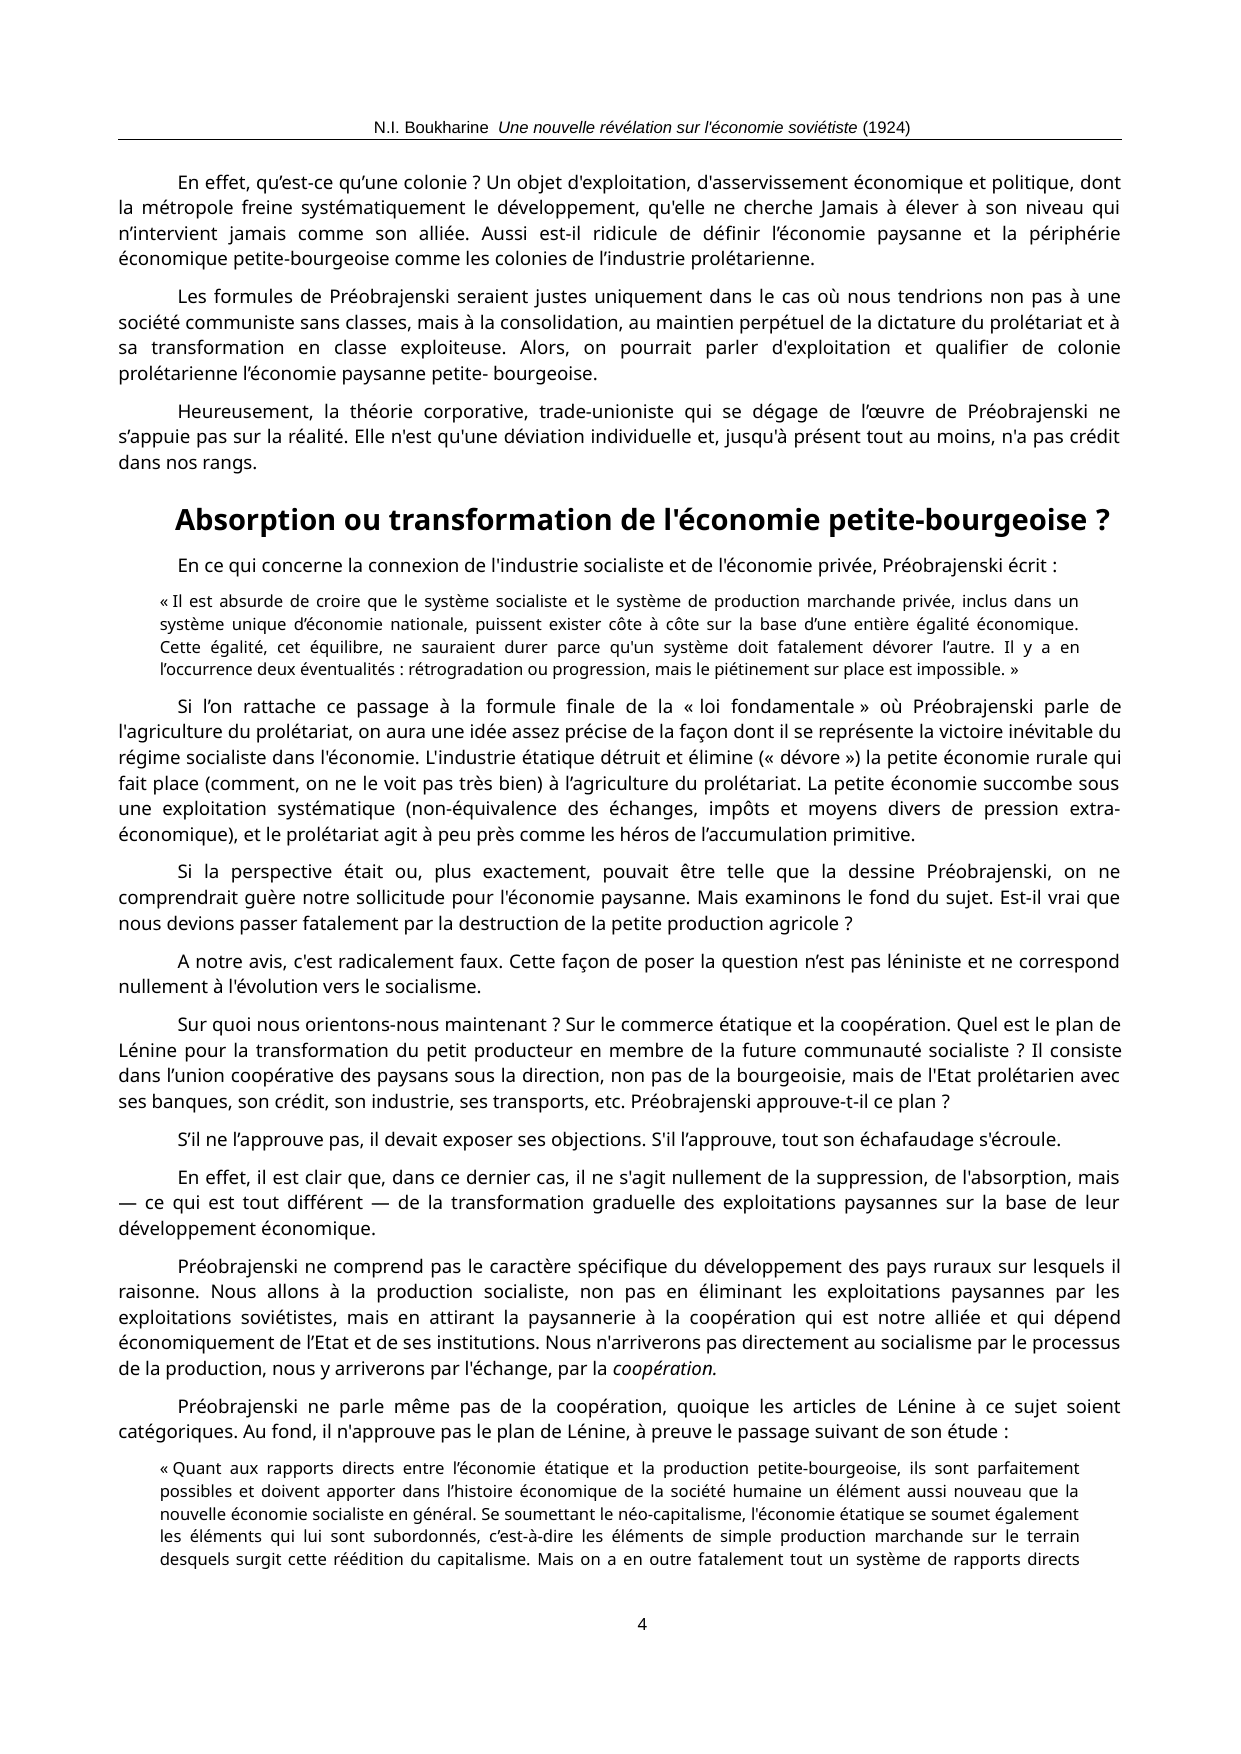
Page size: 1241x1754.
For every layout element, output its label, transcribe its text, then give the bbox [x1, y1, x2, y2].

text En effet, il est clair que, dans ce dernier cas, il ne s'agit nullement de la suppression, de l'absorption, mais — ce qui est tout différent — de la transformation graduelle des exploitations paysannes sur la base de leur développement économique. [118, 1164, 1122, 1241]
text En effet, qu’est-ce qu’une colonie ? Un objet d'exploitation, d'asservissement économique et politique, dont la métropole freine systématiquement le développement, qu'elle ne cherche Jamais à élever à son niveau qui n’intervient jamais comme son alliée. Aussi est-il ridicule de définir l’économie paysanne et la périphérie économique petite-bourgeoise comme les colonies de l’industrie prolétarienne. [118, 169, 1122, 271]
text « Il est absurde de croire que le système socialiste et le système de production marchande privée, inclus dans un système unique d’économie nationale, puissent exister côte à côte sur la base d’une entière égalité économique. Cette égalité, cet équilibre, ne sauraient durer parce qu'un système doit fatalement dévorer l’autre. Il y a en l’occurrence deux éventualités : rétrogradation ou progression, mais le piétinement sur place est impossible. » [159, 590, 1081, 681]
text En ce qui concerne la connexion de l'industrie socialiste et de l'économie privée, Préobrajenski écrit : [118, 552, 1122, 577]
text S’il ne l’approuve pas, il devait exposer ses objections. S'il l’approuve, tout son échafaudage s'écroule. [118, 1126, 1122, 1152]
text Les formules de Préobrajenski seraient justes uniquement dans le cas où nous tendrions non pas à une société communiste sans classes, mais à la consolidation, au maintien perpétuel de la dictature du prolétariat et à sa transformation en classe exploiteuse. Alors, on pourrait parler d'exploitation et qualifier de colonie prolétarienne l’économie paysanne petite- bourgeoise. [118, 283, 1122, 386]
text Sur quoi nous orientons-nous maintenant ? Sur le commerce étatique et la coopération. Quel est le plan de Lénine pour la transformation du petit producteur en membre de la future communauté socialiste ? Il consiste dans l’union coopérative des paysans sous la direction, non pas de la bourgeoisie, mais de l'Etat prolétarien avec ses banques, son crédit, son industrie, ses transports, etc. Préobrajenski approuve-t-il ce plan ? [118, 1011, 1122, 1113]
text Préobrajenski ne parle même pas de la coopération, quoique les articles de Lénine à ce sujet soient catégoriques. Au fond, il n'approuve pas le plan de Lénine, à preuve le passage suivant de son étude : [118, 1393, 1122, 1444]
subtitle Absorption ou transformation de l'économie petite-bourgeoise ? [118, 500, 1122, 539]
text Si la perspective était ou, plus exactement, pouvait être telle que la dessine Préobrajenski, on ne comprendrait guère notre sollicitude pour l'économie paysanne. Mais examinons le fond du sujet. Est-il vrai que nous devions passer fatalement par la destruction de la petite production agricole ? [118, 859, 1122, 935]
text Si l’on rattache ce passage à la formule finale de la « loi fondamentale » où Préobrajenski parle de l'agriculture du prolétariat, on aura une idée assez précise de la façon dont il se représente la victoire inévitable du régime socialiste dans l'économie. L'industrie étatique détruit et élimine (« dévore ») la petite économie rurale qui fait place (comment, on ne le voit pas très bien) à l’agriculture du prolétariat. La petite économie succombe sous une exploitation systématique (non-équivalence des échanges, impôts et moyens divers de pression extra-économique), et le prolétariat agit à peu près comme les héros de l’accumulation primitive. [118, 693, 1122, 846]
text A notre avis, c'est radicalement faux. Cette façon de poser la question n’est pas léniniste et ne correspond nullement à l'évolution vers le socialisme. [118, 948, 1122, 999]
text « Quant aux rapports directs entre l’économie étatique et la production petite-bourgeoise, ils sont parfaitement possibles et doivent apporter dans l’histoire économique de la société humaine un élément aussi nouveau que la nouvelle économie socialiste en général. Se soumettant le néo-capitalisme, l'économie étatique se soumet également les éléments qui lui sont subordonnés, c’est-à-dire les éléments de simple production marchande sur le terrain desquels surgit cette réédition du capitalisme. Mais on a en outre fatalement tout un système de rapports directs [159, 1457, 1081, 1570]
text Préobrajenski ne comprend pas le caractère spécifique du développement des pays ruraux sur lesquels il raisonne. Nous allons à la production socialiste, non pas en éliminant les exploitations paysannes par les exploitations soviétistes, mais en attirant la paysannerie à la coopération qui est notre alliée et qui dépend économiquement de l’Etat et de ses institutions. Nous n'arriverons pas directement au socialisme par le processus de la production, nous y arriverons par l'échange, par la coopération. [118, 1253, 1122, 1381]
text Heureusement, la théorie corporative, trade-unioniste qui se dégage de l’œuvre de Préobrajenski ne s’appuie pas sur la réalité. Elle n'est qu'une déviation individuelle et, jusqu'à présent tout au moins, n'a pas crédit dans nos rangs. [118, 398, 1122, 475]
